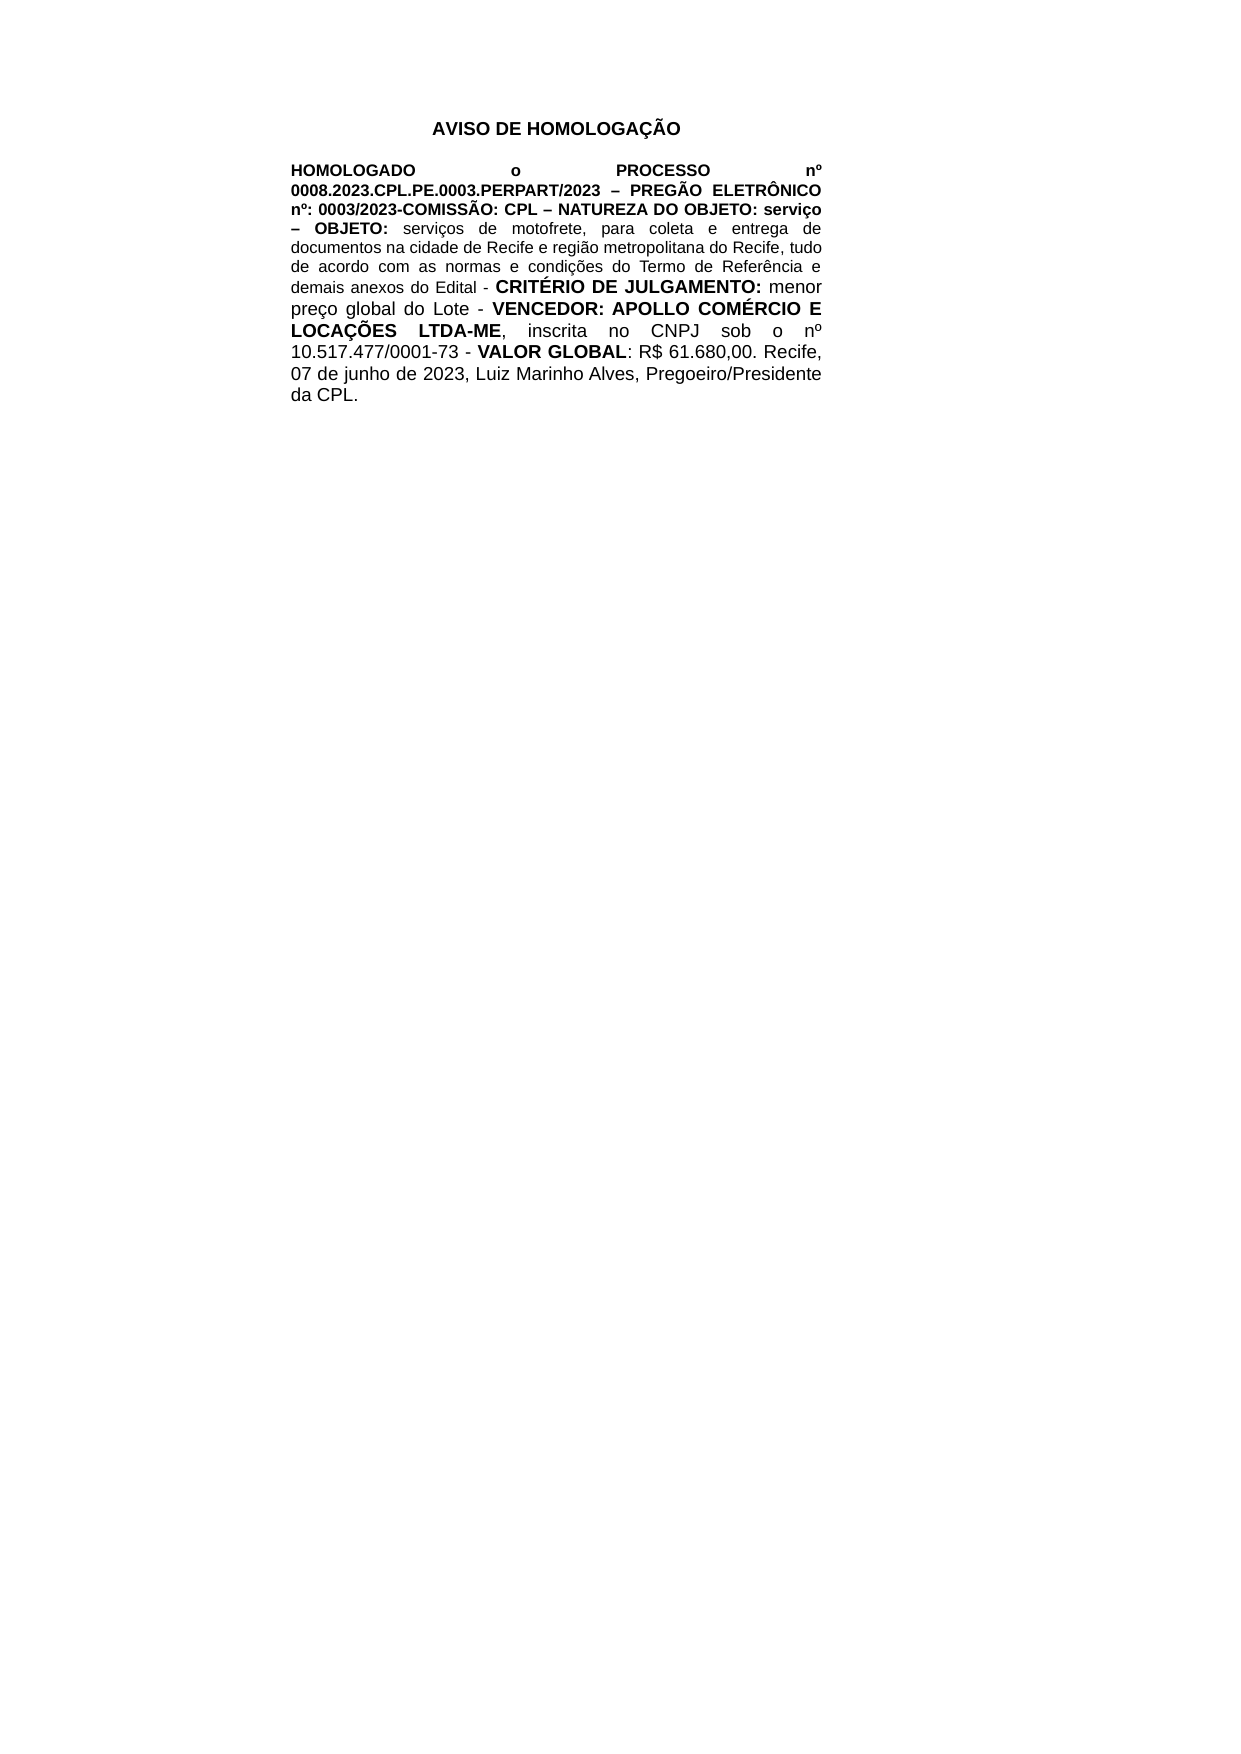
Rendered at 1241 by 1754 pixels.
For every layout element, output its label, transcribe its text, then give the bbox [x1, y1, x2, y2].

text AVISO DE HOMOLOGAÇÃO [291, 118, 822, 140]
text HOMOLOGADO o PROCESSO nº 0008.2023.CPL.PE.0003.PERPART/2023 – PREGÃO ELETRÔNICO nº: 0003/2023-COMISSÃO: CPL – NATUREZA DO OBJETO: serviço – OBJETO: serviços de motofrete, para coleta e entrega de documentos na cidade de Recife e região metropolitana do Recife, tudo de acordo com as normas e condições do Termo de Referência e demais anexos do Edital - CRITÉRIO DE JULGAMENTO: menor preço global do Lote - VENCEDOR: APOLLO COMÉRCIO E LOCAÇÕES LTDA-ME, inscrita no CNPJ sob o nº 10.517.477/0001-73 - VALOR GLOBAL: R$ 61.680,00. Recife, 07 de junho de 2023, Luiz Marinho Alves, Pregoeiro/Presidente da CPL. [291, 161, 822, 406]
